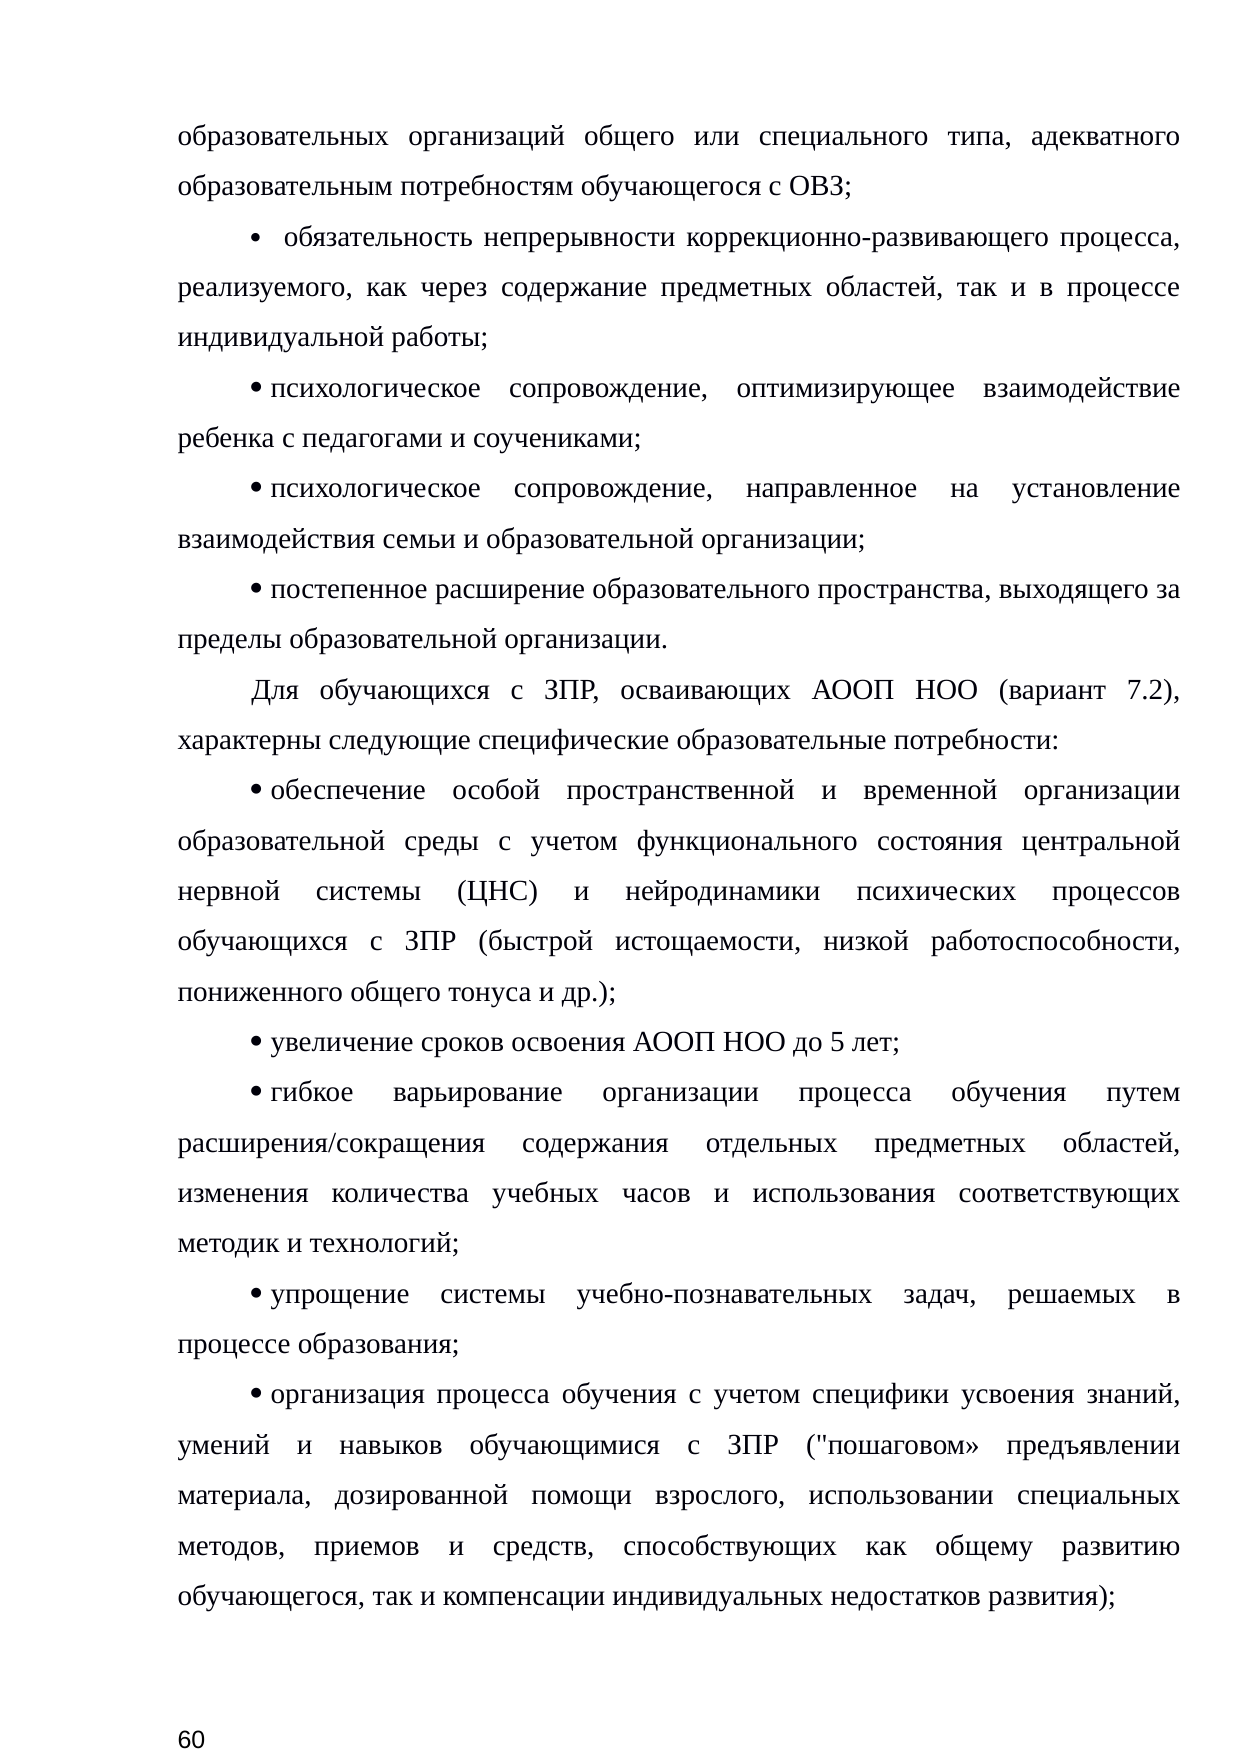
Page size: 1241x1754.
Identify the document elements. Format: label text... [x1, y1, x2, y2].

text  упрощение системы учебно-познавательных задач, решаемых в процессе образования; [177, 1276, 1181, 1360]
text  гибкое варьирование организации процесса обучения путем расширения/сокращения содержания отдельных предметных областей, изменения количества учебных часов и использования соответствующих методик и технологий; [177, 1074, 1181, 1259]
text  психологическое сопровождение, оптимизирующее взаимодействие ребенка с педагогами и соучениками; [177, 370, 1181, 454]
text  психологическое сопровождение, направленное на установление взаимодействия семьи и образовательной организации; [177, 470, 1181, 554]
list образовательных организаций общего или специального типа, адекватного образовательным потребностям обучающегося с ОВЗ; [177, 118, 1181, 202]
text  обеспечение особой пространственной и временной организации образовательной среды с учетом функционального состояния центральной нервной системы (ЦНС) и нейродинамики психических процессов обучающихся с ЗПР (быстрой истощаемости, низкой работоспособности, пониженного общего тонуса и др.); [177, 772, 1181, 1007]
text  увеличение сроков освоения АООП НОО до 5 лет; [177, 1024, 1181, 1058]
text  организация процесса обучения с учетом специфики усвоения знаний, умений и навыков обучающимися с ЗПР ("пошаговом» предъявлении материала, дозированной помощи взрослого, использовании специальных методов, приемов и средств, способствующих как общему развитию обучающегося, так и компенсации индивидуальных недостатков развития); [177, 1377, 1181, 1612]
list обязательность непрерывности коррекционно-развивающего процесса, реализуемого, как через содержание предметных областей, так и в процессе индивидуальной работы; [177, 219, 1181, 353]
text Для обучающихся с ЗПР, осваивающих АООП НОО (вариант 7.2), характерны следующие специфические образовательные потребности: [177, 672, 1181, 756]
text  постепенное расширение образовательного пространства, выходящего за пределы образовательной организации. [177, 571, 1181, 655]
